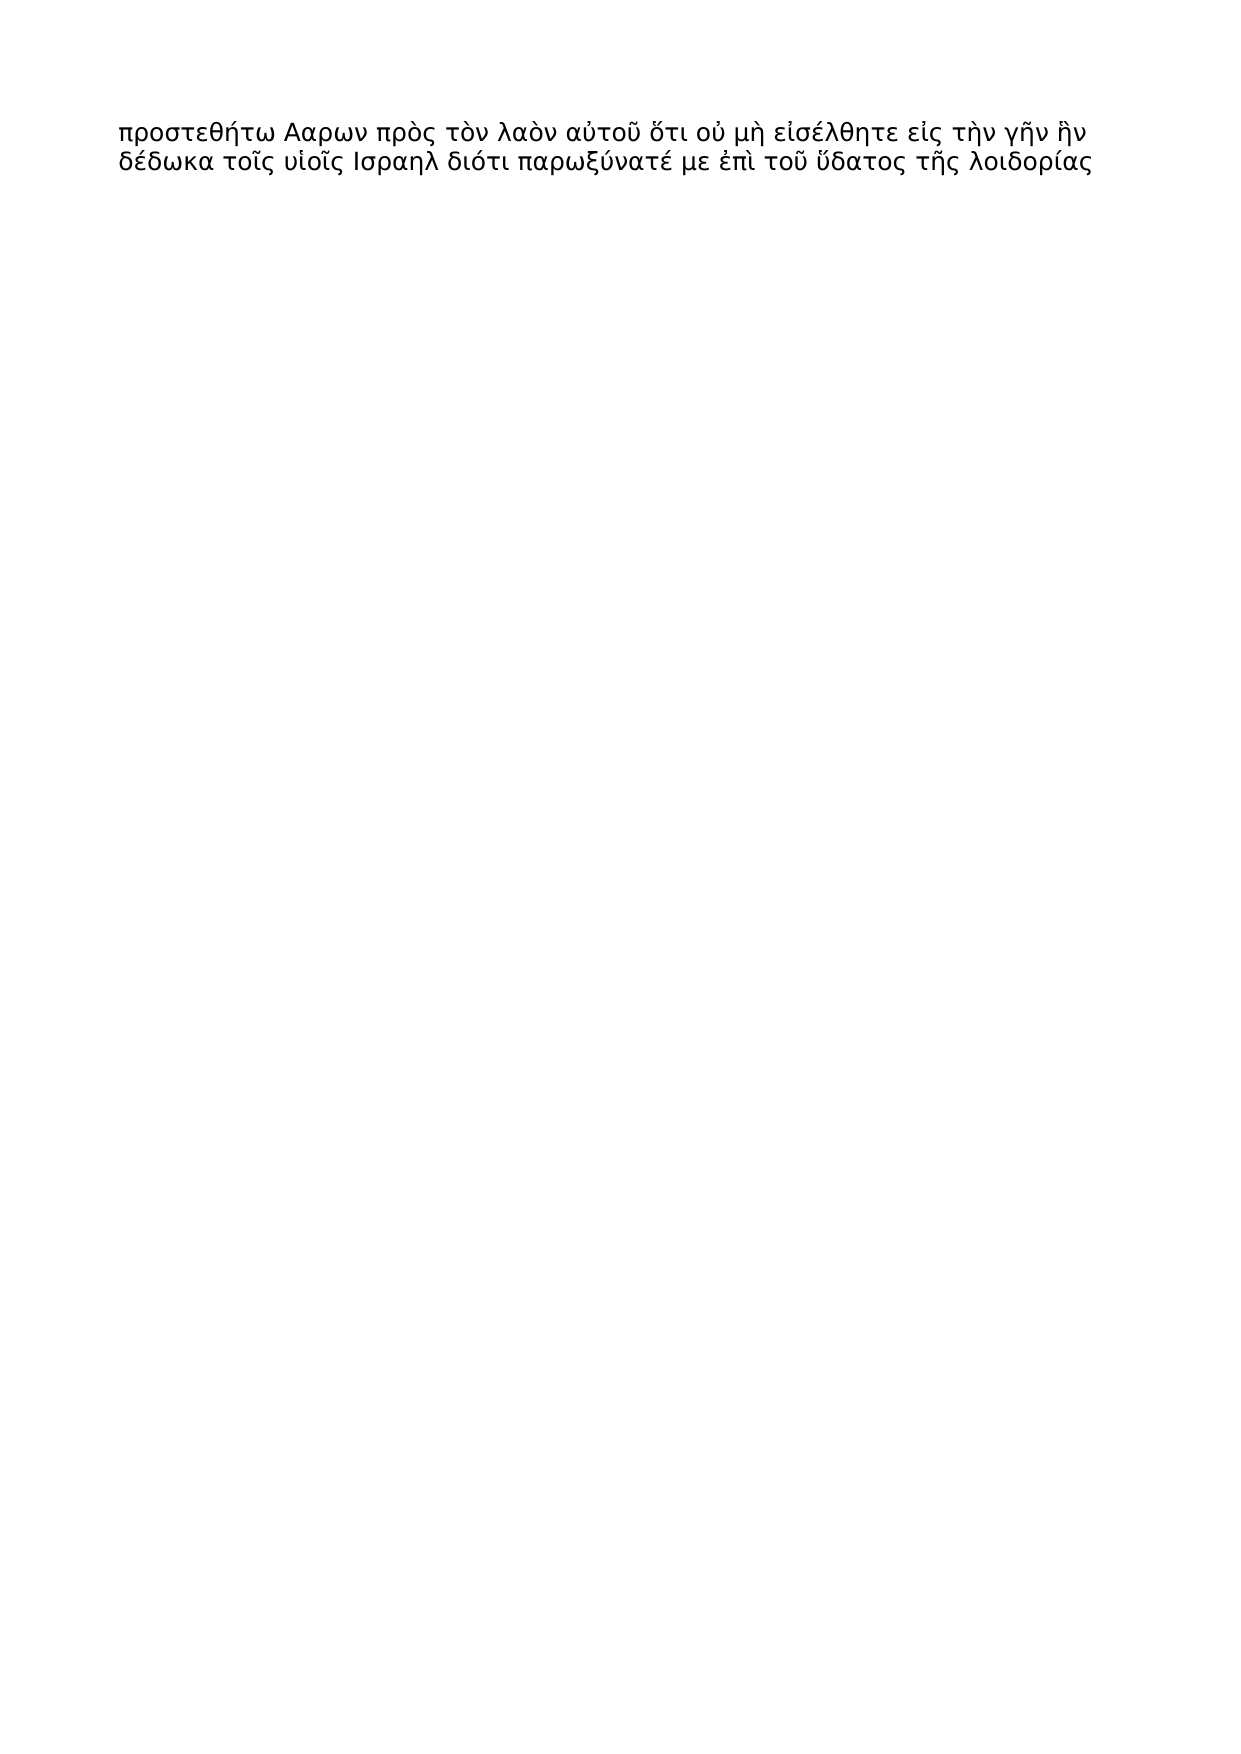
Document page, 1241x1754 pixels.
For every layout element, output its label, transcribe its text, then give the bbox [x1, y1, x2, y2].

text προστεθήτω Ααρων πρὸς τὸν λαὸν αὐτοῦ ὅτι οὐ μὴ εἰσέλθητε εἰς τὴν γῆν ἣν δέδωκα τοῖς υἱοῖς Ισραηλ διότι παρωξύνατέ με ἐπὶ τοῦ ὕδατος τῆς λοιδορίας [118, 118, 1122, 176]
